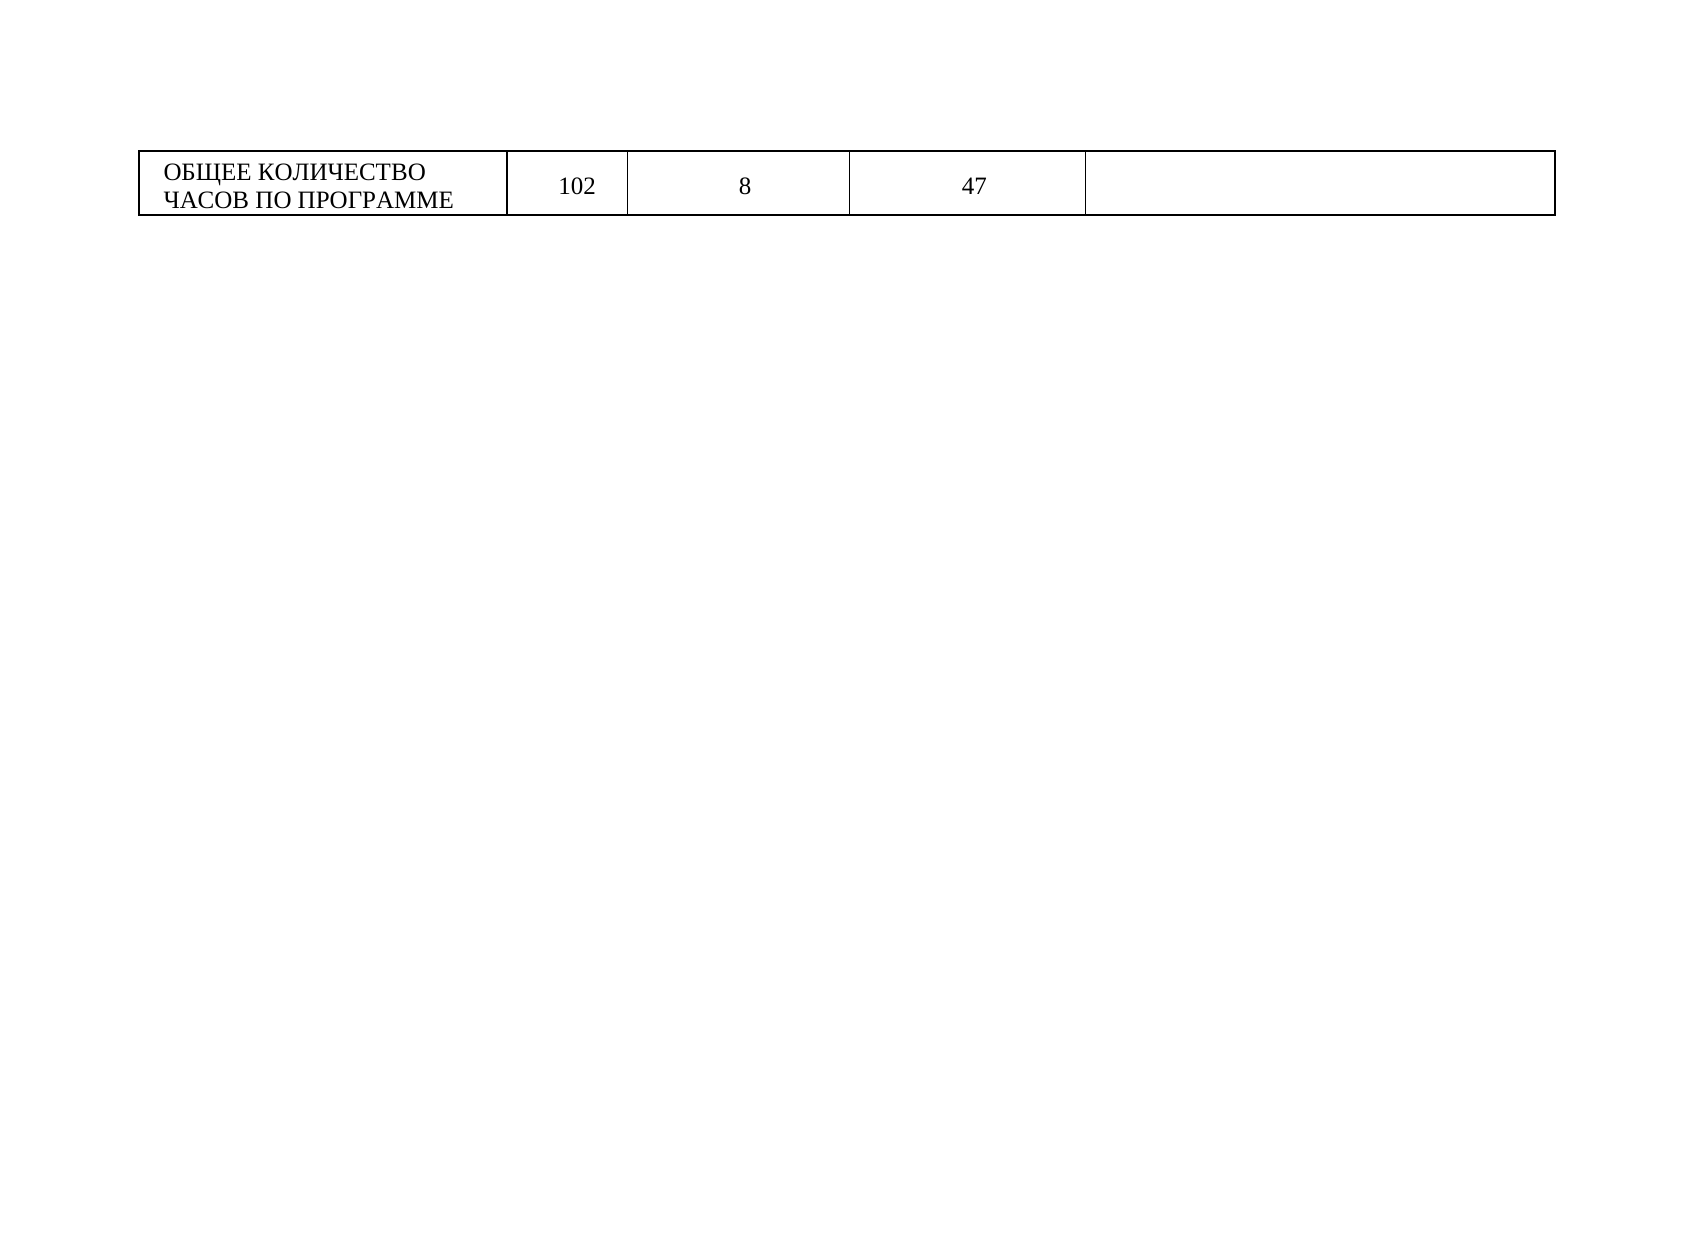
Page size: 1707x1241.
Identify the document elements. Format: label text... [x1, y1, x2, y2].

table_cell [1086, 152, 1554, 214]
table_cell 102 [508, 152, 627, 214]
table_cell 47 [850, 152, 1085, 214]
table_cell 8 [628, 152, 849, 214]
table_cell ОБЩЕЕ КОЛИЧЕСТВО ЧАСОВ ПО ПРОГРАММЕ [140, 152, 506, 214]
